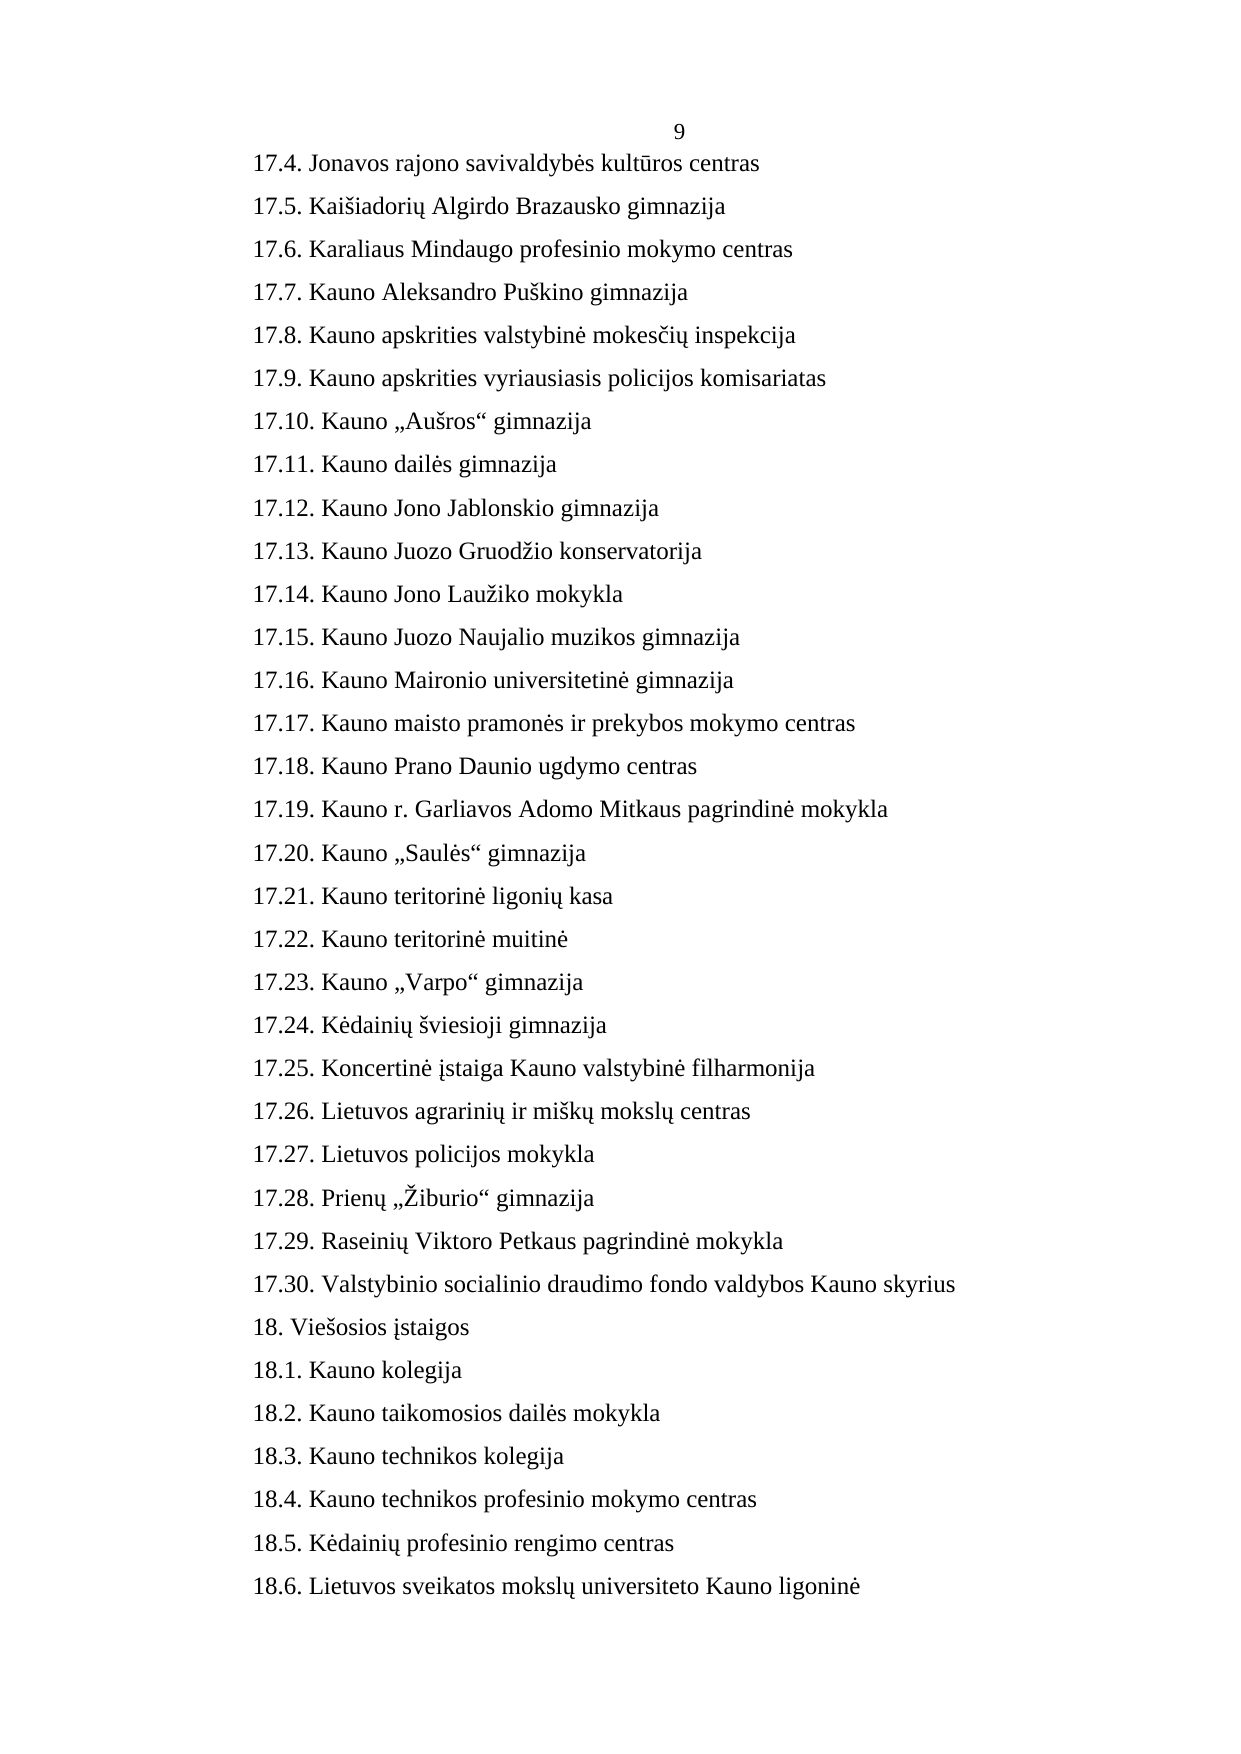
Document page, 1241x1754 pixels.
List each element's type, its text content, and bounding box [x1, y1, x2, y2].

text 17.10. Kauno „Aušros“ gimnazija [177, 406, 1181, 435]
text 17.25. Koncertinė įstaiga Kauno valstybinė filharmonija [177, 1053, 1181, 1082]
text 17.30. Valstybinio socialinio draudimo fondo valdybos Kauno skyrius [177, 1269, 1181, 1298]
text 17.23. Kauno „Varpo“ gimnazija [177, 967, 1181, 996]
text 18.6. Lietuvos sveikatos mokslų universiteto Kauno ligoninė [177, 1571, 1181, 1599]
text 18.4. Kauno technikos profesinio mokymo centras [177, 1484, 1181, 1513]
text 17.16. Kauno Maironio universitetinė gimnazija [177, 665, 1181, 694]
text 18.2. Kauno taikomosios dailės mokykla [177, 1398, 1181, 1427]
text 17.19. Kauno r. Garliavos Adomo Mitkaus pagrindinė mokykla [177, 794, 1181, 823]
text 17.6. Karaliaus Mindaugo profesinio mokymo centras [177, 234, 1181, 263]
text 17.14. Kauno Jono Laužiko mokykla [177, 579, 1181, 608]
text 17.9. Kauno apskrities vyriausiasis policijos komisariatas [177, 363, 1181, 392]
text 17.11. Kauno dailės gimnazija [177, 449, 1181, 478]
text 17.20. Kauno „Saulės“ gimnazija [177, 838, 1181, 866]
text 17.7. Kauno Aleksandro Puškino gimnazija [177, 277, 1181, 306]
text 17.21. Kauno teritorinė ligonių kasa [177, 881, 1181, 909]
text 17.12. Kauno Jono Jablonskio gimnazija [177, 493, 1181, 521]
text 17.17. Kauno maisto pramonės ir prekybos mokymo centras [177, 708, 1181, 737]
text 17.28. Prienų „Žiburio“ gimnazija [177, 1183, 1181, 1211]
text 17.24. Kėdainių šviesioji gimnazija [177, 1010, 1181, 1039]
text 18.5. Kėdainių profesinio rengimo centras [177, 1528, 1181, 1556]
text 18.3. Kauno technikos kolegija [177, 1441, 1181, 1470]
text 18. Viešosios įstaigos [177, 1312, 1181, 1341]
text 17.26. Lietuvos agrarinių ir miškų mokslų centras [177, 1096, 1181, 1125]
text 17.5. Kaišiadorių Algirdo Brazausko gimnazija [177, 191, 1181, 219]
text 17.18. Kauno Prano Daunio ugdymo centras [177, 751, 1181, 780]
text 17.27. Lietuvos policijos mokykla [177, 1139, 1181, 1168]
text 17.15. Kauno Juozo Naujalio muzikos gimnazija [177, 622, 1181, 651]
text 17.22. Kauno teritorinė muitinė [177, 924, 1181, 953]
text 18.1. Kauno kolegija [177, 1355, 1181, 1384]
text 17.13. Kauno Juozo Gruodžio konservatorija [177, 536, 1181, 564]
text 17.4. Jonavos rajono savivaldybės kultūros centras [177, 148, 1181, 176]
text 17.29. Raseinių Viktoro Petkaus pagrindinė mokykla [177, 1226, 1181, 1254]
text 17.8. Kauno apskrities valstybinė mokesčių inspekcija [177, 320, 1181, 349]
